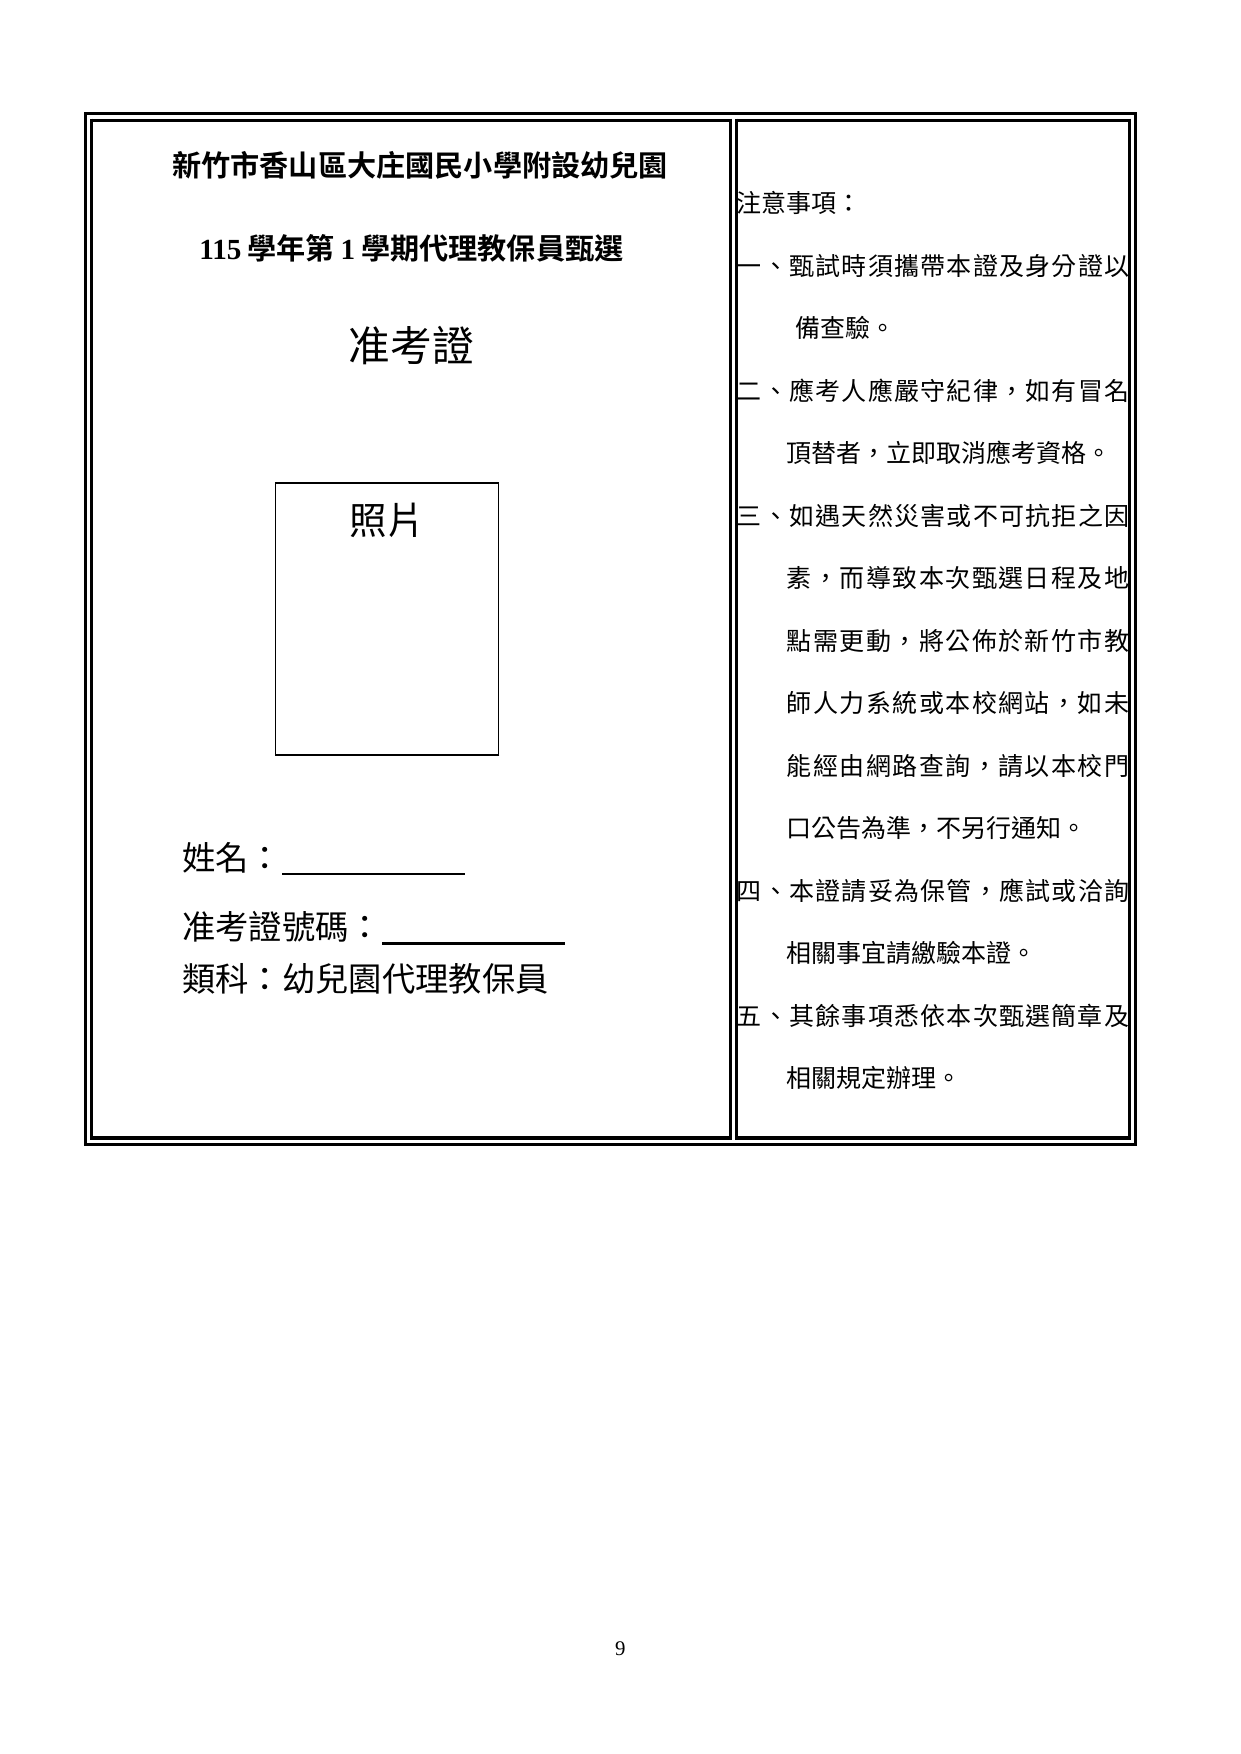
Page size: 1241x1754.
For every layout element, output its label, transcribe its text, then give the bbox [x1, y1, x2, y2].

table_header 新竹市香山區大庄國民小學附設幼兒園 115學年第1學期代理教保員甄選 准考證 姓名： 准考證號碼： 類科：幼兒園代理教保員 [89, 115, 734, 1136]
table_header 注意事項： 一、甄試時須攜帶本證及身分證以備查驗。 二、應考人應嚴守紀律，如有冒名頂替者，立即取消應考資格。 三、如遇天然災害或不可抗拒之因素，而導致本次甄選日程及地點需更動，將公佈於新竹市教師人力系統或本校網站，如未能經由網路查詢，請以本校門口公告為準，不另行通知。 四、本證請妥為保管，應試或洽詢相關事宜請繳驗本證。 五、其餘事項悉依本次甄選簡章及相關規定辦理。 [734, 115, 1132, 1136]
